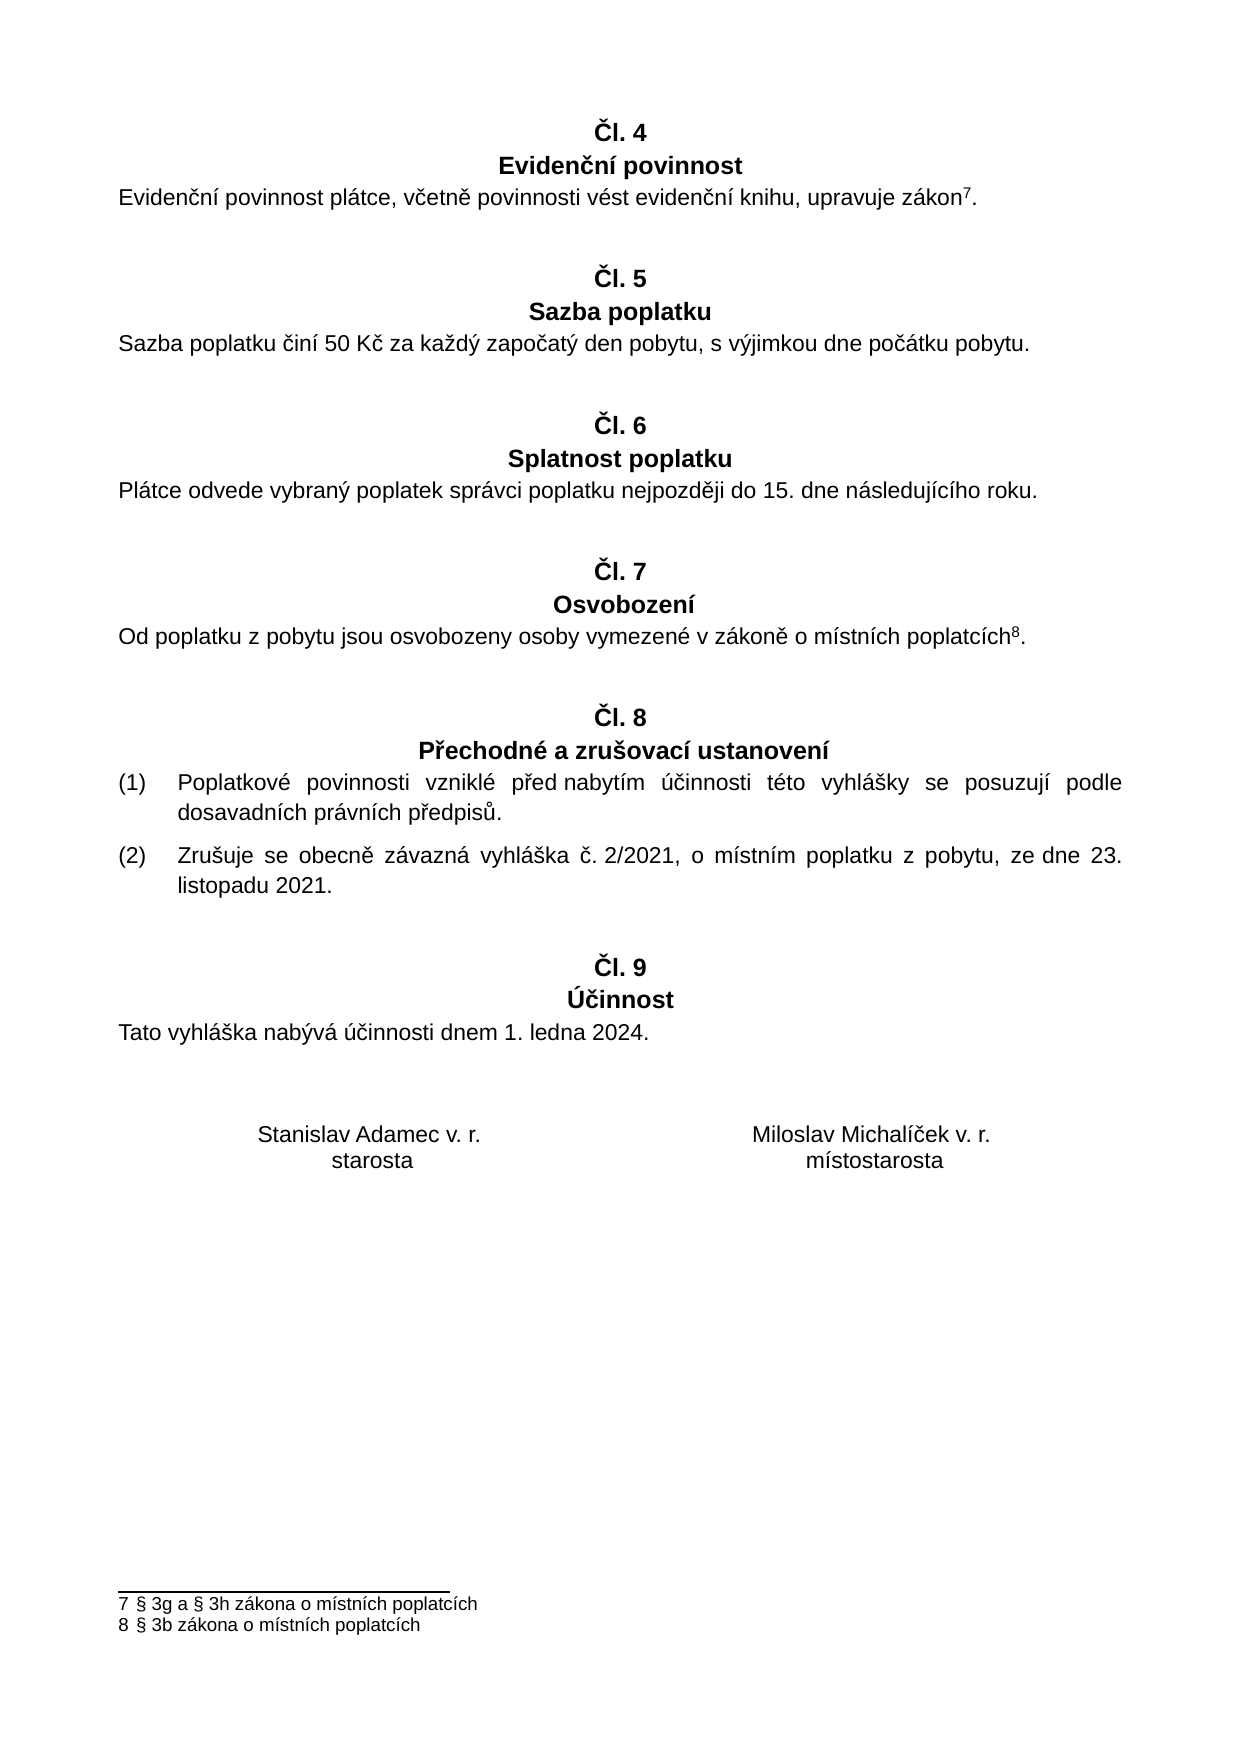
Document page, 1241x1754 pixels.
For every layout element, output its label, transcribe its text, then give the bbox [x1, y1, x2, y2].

table_cell [620, 1179, 1122, 1297]
table_cell [118, 1179, 620, 1297]
subtitle Čl. 4 Evidenční povinnost [118, 118, 1122, 180]
text Evidenční povinnost plátce, včetně povinnosti vést evidenční knihu, upravuje zákon. [118, 184, 1122, 211]
text § 3g a § 3h zákona o místních poplatcích [118, 1592, 1122, 1614]
text § 3b zákona o místních poplatcích [118, 1614, 1122, 1635]
subtitle Čl. 8 Přechodné a zrušovací ustanovení [118, 703, 1122, 765]
table_header Stanislav Adamec v. r. starosta [118, 1061, 620, 1179]
text Od poplatku z pobytu jsou osvobozeny osoby vymezené v zákoně o místních poplatcích. [118, 623, 1122, 649]
text Plátce odvede vybraný poplatek správci poplatku nejpozději do 15. dne následujícího roku. [118, 477, 1122, 503]
subtitle Čl. 9 Účinnost [118, 952, 1122, 1014]
text Tato vyhláška nabývá účinnosti dnem 1. ledna 2024. [118, 1018, 1122, 1045]
list Poplatkové povinnosti vzniklé před nabytím účinnosti této vyhlášky se posuzují podle dosavadních právních předpisů. [118, 769, 1122, 826]
subtitle Čl. 5 Sazba poplatku [118, 264, 1122, 326]
list Zrušuje se obecně závazná vyhláška č. 2/2021, o místním poplatku z pobytu, ze dne 23. listopadu 2021. [118, 842, 1122, 899]
subtitle Čl. 6 Splatnost poplatku [118, 411, 1122, 472]
subtitle Čl. 7 Osvobození [118, 557, 1122, 619]
table_header Miloslav Michalíček v. r. místostarosta [620, 1061, 1122, 1179]
text Sazba poplatku činí 50 Kč za každý započatý den pobytu, s výjimkou dne počátku pobytu. [118, 330, 1122, 357]
